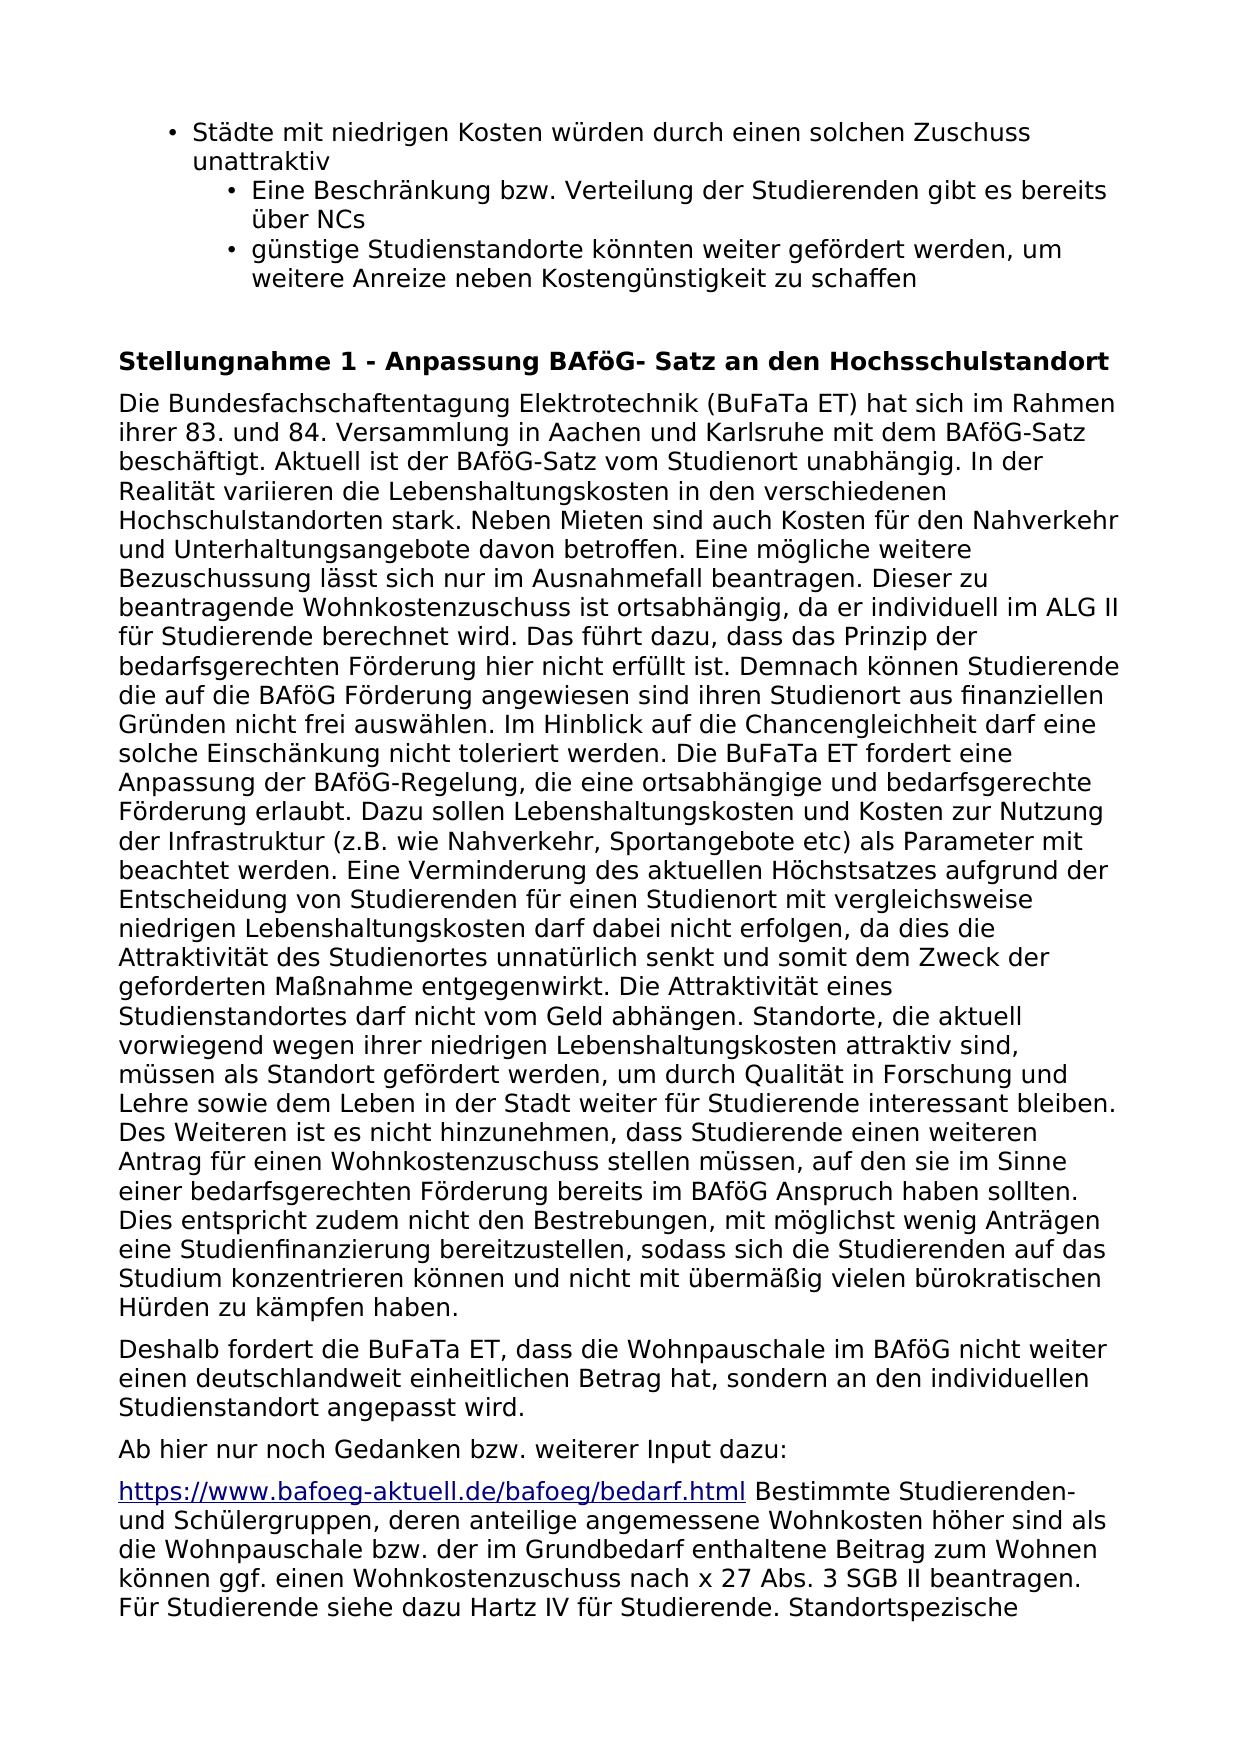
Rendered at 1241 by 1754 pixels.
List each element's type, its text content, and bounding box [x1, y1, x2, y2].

list Eine Beschränkung bzw. Verteilung der Studierenden gibt es bereits über NCs [236, 176, 1122, 235]
text https://www.bafoeg-aktuell.de/bafoeg/bedarf.html Bestimmte Studierenden- und Schülergruppen, deren anteilige angemessene Wohnkosten höher sind als die Wohnpauschale bzw. der im Grundbedarf enthaltene Beitrag zum Wohnen können ggf. einen Wohnkostenzuschuss nach x 27 Abs. 3 SGB II beantragen. Für Studierende siehe dazu Hartz IV für Studierende. Standortspezische [118, 1477, 1122, 1623]
text Die Bundesfachschaftentagung Elektrotechnik (BuFaTa ET) hat sich im Rahmen ihrer 83. und 84. Versammlung in Aachen und Karlsruhe mit dem BAföG-Satz beschäftigt. Aktuell ist der BAföG-Satz vom Studienort unabhängig. In der Realität variieren die Lebenshaltungskosten in den verschiedenen Hochschulstandorten stark. Neben Mieten sind auch Kosten für den Nahverkehr und Unterhaltungsangebote davon betroffen. Eine mögliche weitere Bezuschussung lässt sich nur im Ausnahmefall beantragen. Dieser zu beantragende Wohnkostenzuschuss ist ortsabhängig, da er individuell im ALG II für Studierende berechnet wird. Das führt dazu, dass das Prinzip der bedarfsgerechten Förderung hier nicht erfüllt ist. Demnach können Studierende die auf die BAföG Förderung angewiesen sind ihren Studienort aus finanziellen Gründen nicht frei auswählen. Im Hinblick auf die Chancengleichheit darf eine solche Einschänkung nicht toleriert werden. Die BuFaTa ET fordert eine Anpassung der BAföG-Regelung, die eine ortsabhängige und bedarfsgerechte Förderung erlaubt. Dazu sollen Lebenshaltungskosten und Kosten zur Nutzung der Infrastruktur (z.B. wie Nahverkehr, Sportangebote etc) als Parameter mit beachtet werden. Eine Verminderung des aktuellen Höchstsatzes aufgrund der Entscheidung von Studierenden für einen Studienort mit vergleichsweise niedrigen Lebenshaltungskosten darf dabei nicht erfolgen, da dies die Attraktivität des Studienortes unnatürlich senkt und somit dem Zweck der geforderten Maßnahme entgegenwirkt. Die Attraktivität eines Studienstandortes darf nicht vom Geld abhängen. Standorte, die aktuell vorwiegend wegen ihrer niedrigen Lebenshaltungskosten attraktiv sind, müssen als Standort gefördert werden, um durch Qualität in Forschung und Lehre sowie dem Leben in der Stadt weiter für Studierende interessant bleiben. Des Weiteren ist es nicht hinzunehmen, dass Studierende einen weiteren Antrag für einen Wohnkostenzuschuss stellen müssen, auf den sie im Sinne einer bedarfsgerechten Förderung bereits im BAföG Anspruch haben sollten. Dies entspricht zudem nicht den Bestrebungen, mit möglichst wenig Anträgen eine Studienfinanzierung bereitzustellen, sodass sich die Studierenden auf das Studium konzentrieren können und nicht mit übermäßig vielen bürokratischen Hürden zu kämpfen haben. [118, 389, 1122, 1323]
subtitle Stellungnahme 1 - Anpassung BAföG- Satz an den Hochsschulstandort [118, 348, 1122, 377]
list günstige Studienstandorte könnten weiter gefördert werden, um weitere Anreize neben Kostengünstigkeit zu schaffen [236, 235, 1122, 293]
text Deshalb fordert die BuFaTa ET, dass die Wohnpauschale im BAföG nicht weiter einen deutschlandweit einheitlichen Betrag hat, sondern an den individuellen Studienstandort angepasst wird. [118, 1335, 1122, 1423]
list Städte mit niedrigen Kosten würden durch einen solchen Zuschuss unattraktiv [177, 118, 1122, 176]
text Ab hier nur noch Gedanken bzw. weiterer Input dazu: [118, 1435, 1122, 1464]
